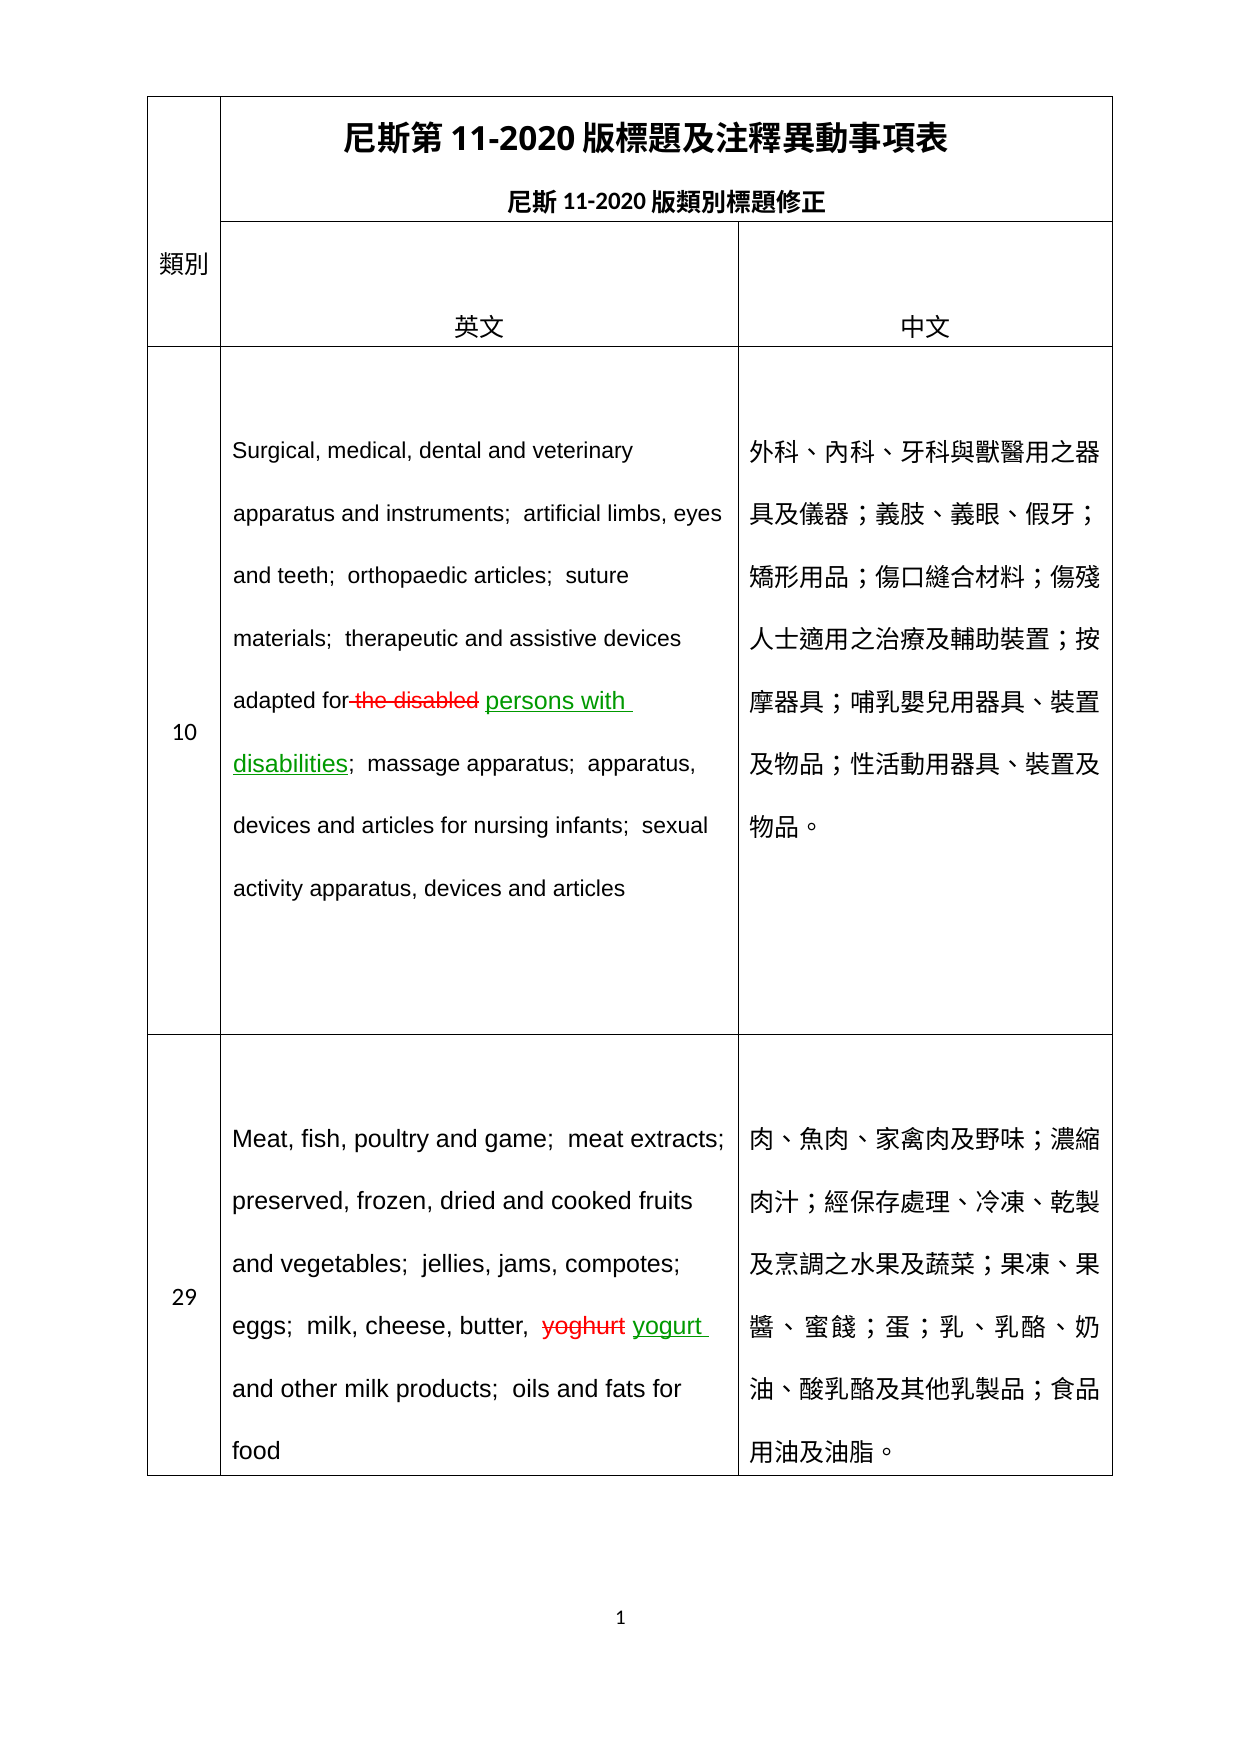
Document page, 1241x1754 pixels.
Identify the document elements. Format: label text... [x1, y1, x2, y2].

table_cell 外科、內科、牙科與獸醫用之器具及儀器；義肢、義眼、假牙；矯形用品；傷口縫合材料；傷殘人士適用之治療及輔助裝置；按摩器具；哺乳嬰兒用器具、裝置及物品；性活動用器具、裝置及物品。 [739, 347, 1112, 1034]
table_cell 中文 [739, 222, 1112, 346]
table_header 尼斯11-2020版類別標題修正 [221, 97, 1112, 221]
table_cell 英文 [221, 222, 738, 346]
table_header 類別 [148, 97, 220, 346]
table_cell 肉、魚肉、家禽肉及野味；濃縮肉汁；經保存處理、冷凍、乾製及烹調之水果及蔬菜；果凍、果醬、蜜餞；蛋；乳、乳酪、奶油、酸乳酪及其他乳製品；食品用油及油脂。 [739, 1035, 1112, 1475]
table_cell 10 [148, 347, 220, 1034]
table_cell Meat, fish, poultry and game; meat extracts; preserved, frozen, dried and cooked fruits and vegetables; jellies, jams, compotes; eggs; milk, cheese, butter, yoghurt yogurt and other milk products; oils and fats for food [221, 1035, 738, 1475]
table_cell 29 [148, 1035, 220, 1475]
table_cell Surgical, medical, dental and veterinary apparatus and instruments; artificial limbs, eyes and teeth; orthopaedic articles; suture materials; therapeutic and assistive devices adapted for the disabled persons with disabilities; massage apparatus; apparatus, devices and articles for nursing infants; sexual activity apparatus, devices and articles [221, 347, 738, 1034]
